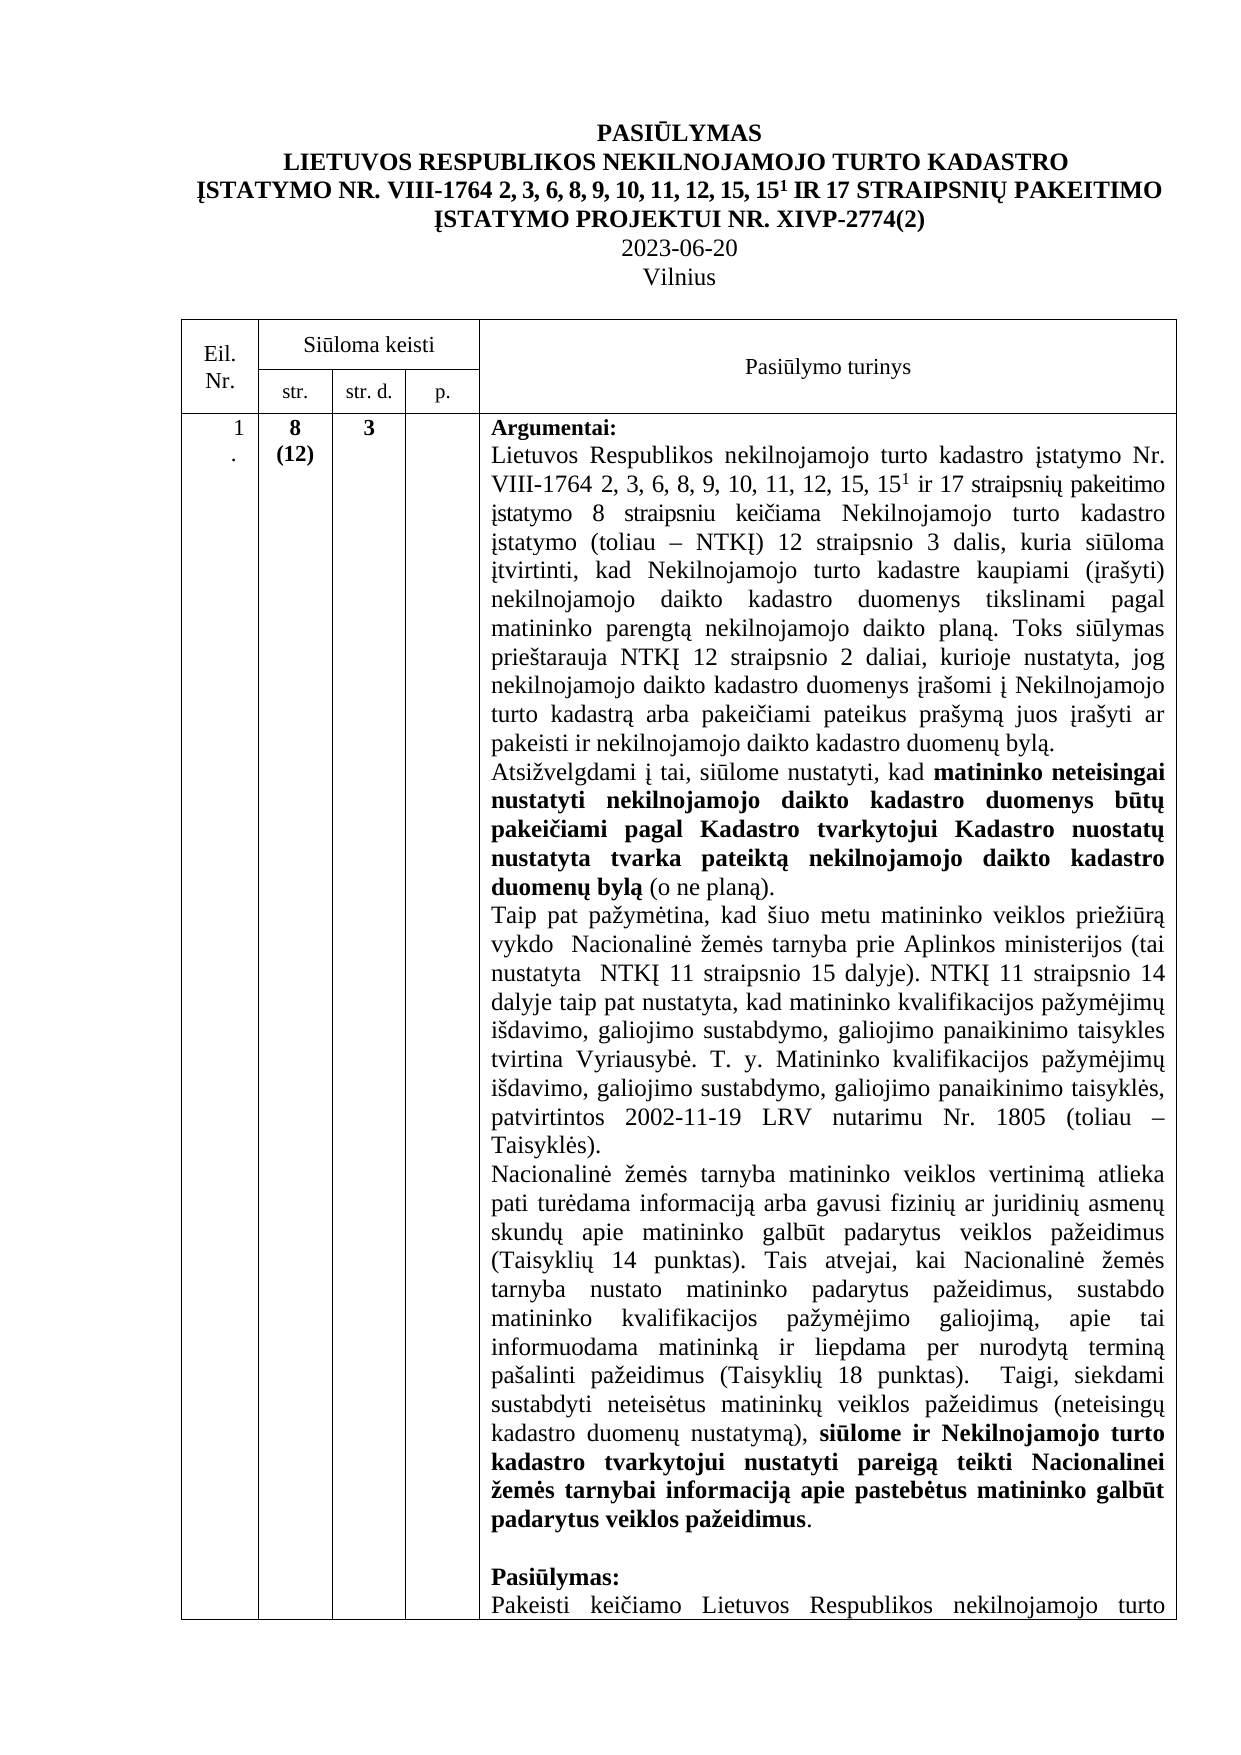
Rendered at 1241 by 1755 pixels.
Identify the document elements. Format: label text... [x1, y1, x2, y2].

table_cell 3 [333, 414, 405, 1619]
table_header Pasiūlymo turinys [480, 320, 1176, 413]
table_header Siūloma keisti [259, 320, 479, 368]
text Vilnius [177, 262, 1181, 291]
text PASIŪLYMAS [177, 118, 1181, 147]
text 2023-06-20 [177, 233, 1181, 262]
table_cell p. [406, 370, 479, 413]
table_cell str. d. [333, 370, 405, 413]
text ĮSTATYMO PROJEKTUI NR. XIVP-2774(2) [177, 204, 1181, 233]
text įstatymo Nr. VIII-1764 2, 3, 6, 8, 9, 10, 11, 12, 15, 151 ir 17 STRAIPSNIŲ pakeitimo [177, 176, 1181, 204]
table_cell 8 (12) [259, 414, 332, 1619]
table_header Eil. Nr. [182, 320, 258, 413]
table_cell Argumentai: Lietuvos Respublikos nekilnojamojo turto kadastro įstatymo Nr. VIII-1764 2, 3, 6, 8, 9, 10, 11, 12, 15, 151 ir 17 straipsnių pakeitimo įstatymo 8 straipsniu keičiama Nekilnojamojo turto kadastro įstatymo (toliau – NTKĮ) 12 straipsnio 3 dalis, kuria siūloma įtvirtinti, kad Nekilnojamojo turto kadastre kaupiami (įrašyti) nekilnojamojo daikto kadastro duomenys tikslinami pagal matininko parengtą nekilnojamojo daikto planą. Toks siūlymas prieštarauja NTKĮ 12 straipsnio 2 daliai, kurioje nustatyta, jog nekilnojamojo daikto kadastro duomenys įrašomi į Nekilnojamojo turto kadastrą arba pakeičiami pateikus prašymą juos įrašyti ar pakeisti ir nekilnojamojo daikto kadastro duomenų bylą. Atsižvelgdami į tai, siūlome nustatyti, kad matininko neteisingai nustatyti nekilnojamojo daikto kadastro duomenys būtų pakeičiami pagal Kadastro tvarkytojui Kadastro nuostatų nustatyta tvarka pateiktą nekilnojamojo daikto kadastro duomenų bylą (o ne planą). Taip pat pažymėtina, kad šiuo metu matininko veiklos priežiūrą vykdo Nacionalinė žemės tarnyba prie Aplinkos ministerijos (tai nustatyta NTKĮ 11 straipsnio 15 dalyje). NTKĮ 11 straipsnio 14 dalyje taip pat nustatyta, kad matininko kvalifikacijos pažymėjimų išdavimo, galiojimo sustabdymo, galiojimo panaikinimo taisykles tvirtina Vyriausybė. T. y. Matininko kvalifikacijos pažymėjimų išdavimo, galiojimo sustabdymo, galiojimo panaikinimo taisyklės, patvirtintos 2002-11-19 LRV nutarimu Nr. 1805 (toliau – Taisyklės). Nacionalinė žemės tarnyba matininko veiklos vertinimą atlieka pati turėdama informaciją arba gavusi fizinių ar juridinių asmenų skundų apie matininko galbūt padarytus veiklos pažeidimus (Taisyklių 14 punktas). Tais atvejai, kai Nacionalinė žemės tarnyba nustato matininko padarytus pažeidimus, sustabdo matininko kvalifikacijos pažymėjimo galiojimą, apie tai informuodama matininką ir liepdama per nurodytą terminą pašalinti pažeidimus (Taisyklių 18 punktas). Taigi, siekdami sustabdyti neteisėtus matininkų veiklos pažeidimus (neteisingų kadastro duomenų nustatymą), siūlome ir Nekilnojamojo turto kadastro tvarkytojui nustatyti pareigą teikti Nacionalinei žemės tarnybai informaciją apie pastebėtus matininko galbūt padarytus veiklos pažeidimus. Pasiūlymas: Pakeisti keičiamo Lietuvos Respublikos nekilnojamojo turto [480, 414, 1176, 1619]
text LIETUVOS RESPUBLIKOS NEKILNOJAMOJO TURTO KADASTRO [177, 147, 1181, 176]
table_cell [406, 414, 479, 1619]
table_cell [182, 414, 258, 1619]
table_cell str. [259, 370, 332, 413]
